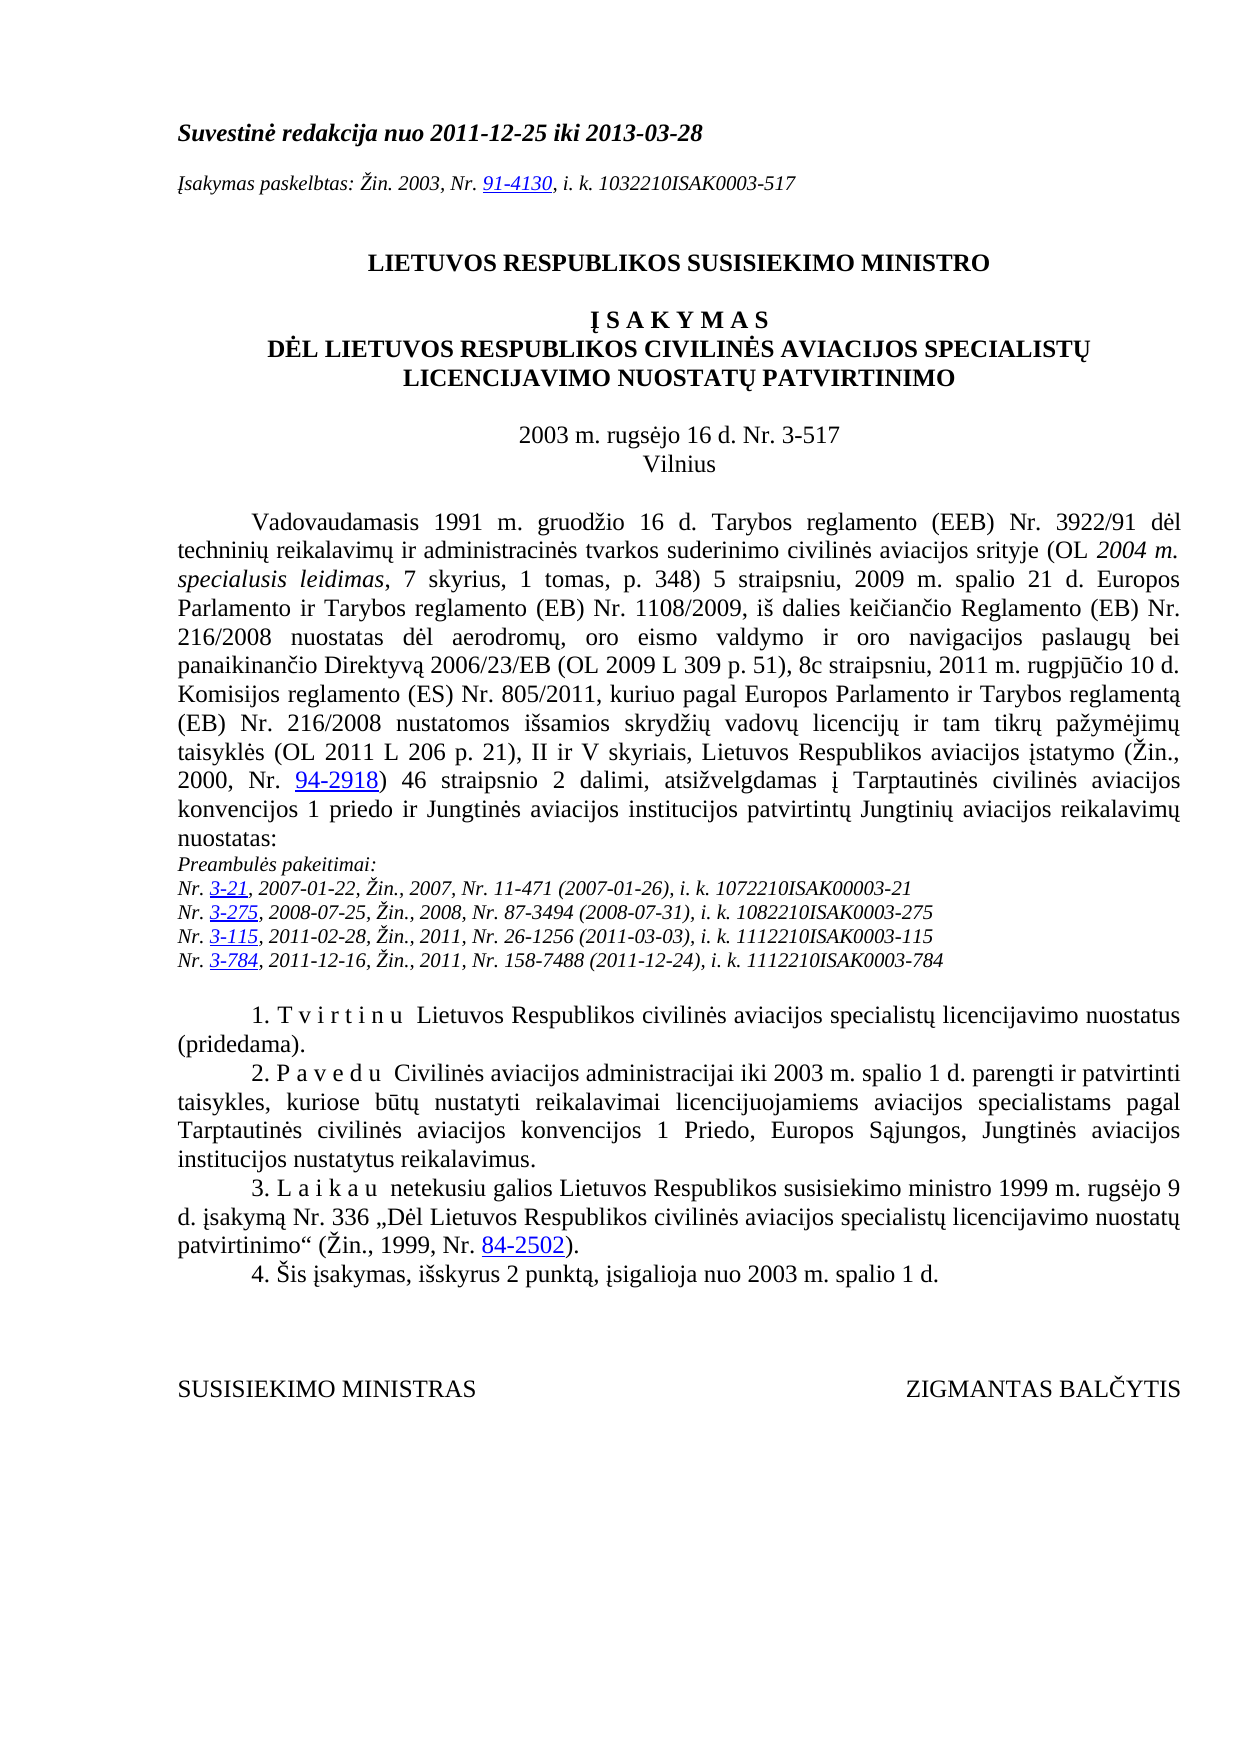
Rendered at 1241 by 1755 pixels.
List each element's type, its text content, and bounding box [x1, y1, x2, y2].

text Vilnius [177, 449, 1181, 478]
text 4. Šis įsakymas, išskyrus 2 punktą, įsigalioja nuo 2003 m. spalio 1 d. [177, 1259, 1181, 1288]
text 2. Pavedu Civilinės aviacijos administracijai iki 2003 m. spalio 1 d. parengti ir patvirtinti taisykles, kuriose būtų nustatyti reikalavimai licencijuojamiems aviacijos specialistams pagal Tarptautinės civilinės aviacijos konvencijos 1 Priedo, Europos Sąjungos, Jungtinės aviacijos institucijos nustatytus reikalavimus. [177, 1058, 1181, 1173]
text Preambulės pakeitimai: [177, 852, 1181, 876]
text Nr. 3-784, 2011-12-16, Žin., 2011, Nr. 158-7488 (2011-12-24), i. k. 1112210ISAK0003-784 [177, 948, 1181, 972]
text Vadovaudamasis 1991 m. gruodžio 16 d. Tarybos reglamento (EEB) Nr. 3922/91 dėl techninių reikalavimų ir administracinės tvarkos suderinimo civilinės aviacijos srityje (OL 2004 m. specialusis leidimas, 7 skyrius, 1 tomas, p. 348) 5 straipsniu, 2009 m. spalio 21 d. Europos Parlamento ir Tarybos reglamento (EB) Nr. 1108/2009, iš dalies keičiančio Reglamento (EB) Nr. 216/2008 nuostatas dėl aerodromų, oro eismo valdymo ir oro navigacijos paslaugų bei panaikinančio Direktyvą 2006/23/EB (OL 2009 L 309 p. 51), 8c straipsniu, 2011 m. rugpjūčio 10 d. Komisijos reglamento (ES) Nr. 805/2011, kuriuo pagal Europos Parlamento ir Tarybos reglamentą (EB) Nr. 216/2008 nustatomos išsamios skrydžių vadovų licencijų ir tam tikrų pažymėjimų taisyklės (OL 2011 L 206 p. 21), II ir V skyriais, Lietuvos Respublikos aviacijos įstatymo (Žin., 2000, Nr. 94-2918) 46 straipsnio 2 dalimi, atsižvelgdamas į Tarptautinės civilinės aviacijos konvencijos 1 priedo ir Jungtinės aviacijos institucijos patvirtintų Jungtinių aviacijos reikalavimų nuostatas: [177, 507, 1181, 852]
text Suvestinė redakcija nuo 2011-12-25 iki 2013-03-28 [177, 118, 1181, 147]
text LIETUVOS RESPUBLIKOS SUSISIEKIMO MINISTRO [177, 248, 1181, 277]
text SUSISIEKIMO MINISTRAS ZIGMANTAS BALČYTIS [177, 1374, 1181, 1403]
text DĖL LIETUVOS RESPUBLIKOS CIVILINĖS AVIACIJOS SPECIALISTŲ LICENCIJAVIMO NUOSTATŲ PATVIRTINIMO [177, 334, 1181, 392]
text Įsakymas paskelbtas: Žin. 2003, Nr. 91-4130, i. k. 1032210ISAK0003-517 [177, 171, 1181, 195]
text Į S A K Y M A S [177, 305, 1181, 334]
text 3. Laikau netekusiu galios Lietuvos Respublikos susisiekimo ministro 1999 m. rugsėjo 9 d. įsakymą Nr. 336 „Dėl Lietuvos Respublikos civilinės aviacijos specialistų licencijavimo nuostatų patvirtinimo“ (Žin., 1999, Nr. 84-2502). [177, 1173, 1181, 1259]
text Nr. 3-21, 2007-01-22, Žin., 2007, Nr. 11-471 (2007-01-26), i. k. 1072210ISAK00003-21 [177, 876, 1181, 900]
text 2003 m. rugsėjo 16 d. Nr. 3-517 [177, 420, 1181, 449]
text Nr. 3-115, 2011-02-28, Žin., 2011, Nr. 26-1256 (2011-03-03), i. k. 1112210ISAK0003-115 [177, 924, 1181, 948]
text Nr. 3-275, 2008-07-25, Žin., 2008, Nr. 87-3494 (2008-07-31), i. k. 1082210ISAK0003-275 [177, 900, 1181, 924]
text 1. Tvirtinu Lietuvos Respublikos civilinės aviacijos specialistų licencijavimo nuostatus (pridedama). [177, 1001, 1181, 1058]
